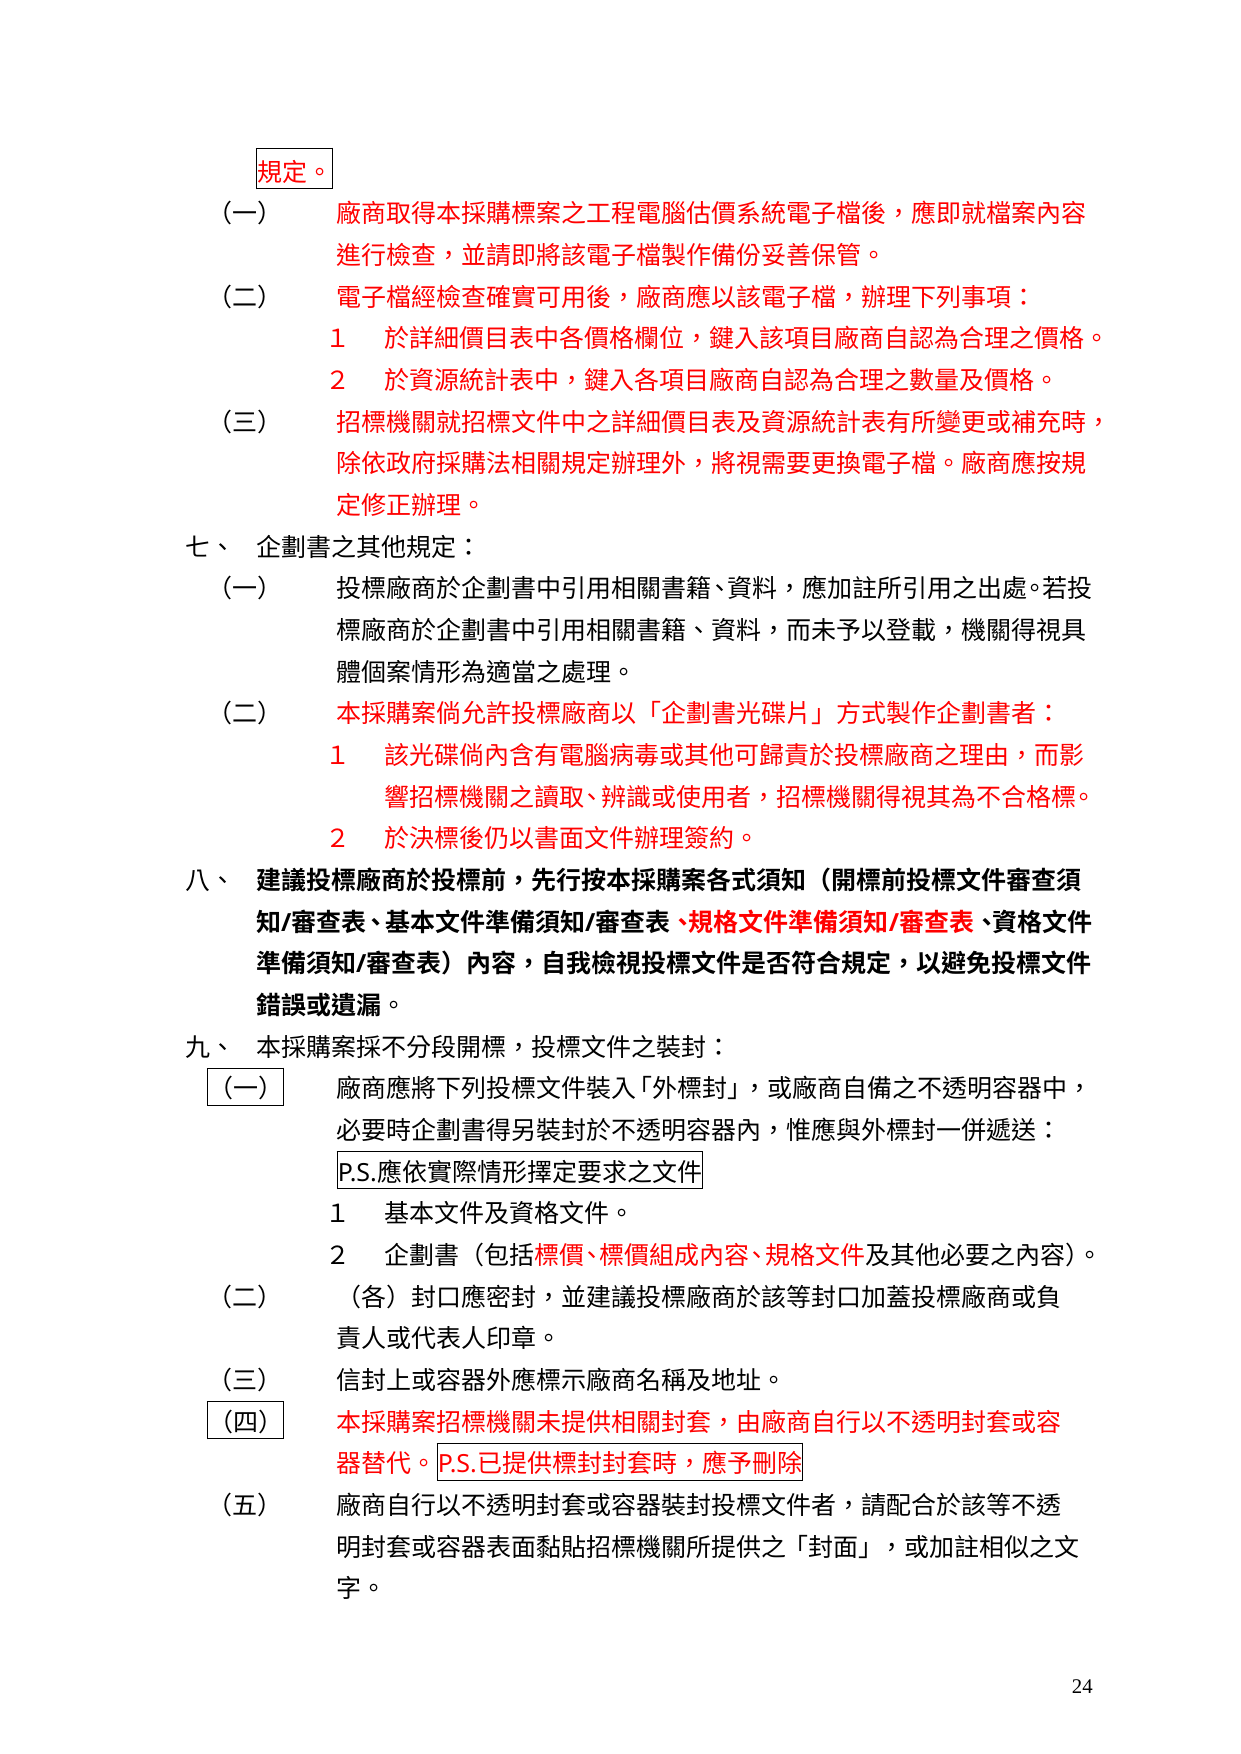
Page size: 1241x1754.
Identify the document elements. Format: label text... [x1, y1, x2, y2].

subtitle 本採購案招標機關未提供相關封套，由廠商自行以不透明封套或容器替代。P.S.已提供標封封套時，應予刪除 [207, 1398, 1079, 1481]
subtitle 電子檔經檢查確實可用後，廠商應以該電子檔，辦理下列事項： [207, 273, 1092, 314]
subtitle 工程電腦估價（PCCES）系統電子檔之處置：P.S.91年度以後委託設計案件，所辦理設計完成並達新臺幣壹仟萬元之工程採購，應依「PCCES」系統辦理工程預算書之編列。本案如有提供依「PCCES」系統撰寫之電子檔，並要求廠商依該電子檔製作投標文件者，始需訂定本點規定。若無提供者，應刪除本點規定。 [333, 148, 1092, 189]
subtitle 廠商取得本採購標案之工程電腦估價系統電子檔後，應即就檔案內容進行檢查，並請即將該電子檔製作備份妥善保管。 [207, 189, 1092, 273]
subtitle 投標廠商於企劃書中引用相關書籍、資料，應加註所引用之出處。若投標廠商於企劃書中引用相關書籍、資料，而未予以登載，機關得視具體個案情形為適當之處理。 [207, 564, 1092, 689]
subtitle （各）封口應密封，並建議投標廠商於該等封口加蓋投標廠商或負責人或代表人印章。 [207, 1273, 1079, 1356]
subtitle 於詳細價目表中各價格欄位，鍵入該項目廠商自認為合理之價格。 [325, 314, 1092, 356]
subtitle 基本文件及資格文件。 [325, 1189, 1092, 1231]
subtitle 於資源統計表中，鍵入各項目廠商自認為合理之數量及價格。 [325, 356, 1092, 398]
subtitle 本採購案倘允許投標廠商以「企劃書光碟片」方式製作企劃書者： [207, 689, 1092, 731]
subtitle 本採購案採不分段開標，投標文件之裝封： [185, 1023, 1092, 1064]
subtitle 該光碟倘內含有電腦病毒或其他可歸責於投標廠商之理由，而影響招標機關之讀取、辨識或使用者，招標機關得視其為不合格標。 [325, 731, 1092, 814]
subtitle 廠商自行以不透明封套或容器裝封投標文件者，請配合於該等不透明封套或容器表面黏貼招標機關所提供之「封面」，或加註相似之文字。 [207, 1481, 1079, 1606]
subtitle 企劃書之其他規定： [185, 523, 1092, 564]
subtitle 廠商應將下列投標文件裝入「外標封」，或廠商自備之不透明容器中，必要時企劃書得另裝封於不透明容器內，惟應與外標封一併遞送：P.S.應依實際情形擇定要求之文件 [207, 1064, 1092, 1189]
subtitle 信封上或容器外應標示廠商名稱及地址。 [207, 1356, 1079, 1398]
subtitle 企劃書（包括標價、標價組成內容、規格文件及其他必要之內容）。 [325, 1231, 1092, 1273]
subtitle 於決標後仍以書面文件辦理簽約。 [325, 814, 1092, 856]
subtitle 招標機關就招標文件中之詳細價目表及資源統計表有所變更或補充時，除依政府採購法相關規定辦理外，將視需要更換電子檔。廠商應按規定修正辦理。 [207, 398, 1092, 523]
subtitle 建議投標廠商於投標前，先行按本採購案各式須知（開標前投標文件審查須知/審查表、基本文件準備須知/審查表、規格文件準備須知/審查表、資格文件準備須知/審查表）內容，自我檢視投標文件是否符合規定，以避免投標文件錯誤或遺漏。 [185, 856, 1092, 1023]
